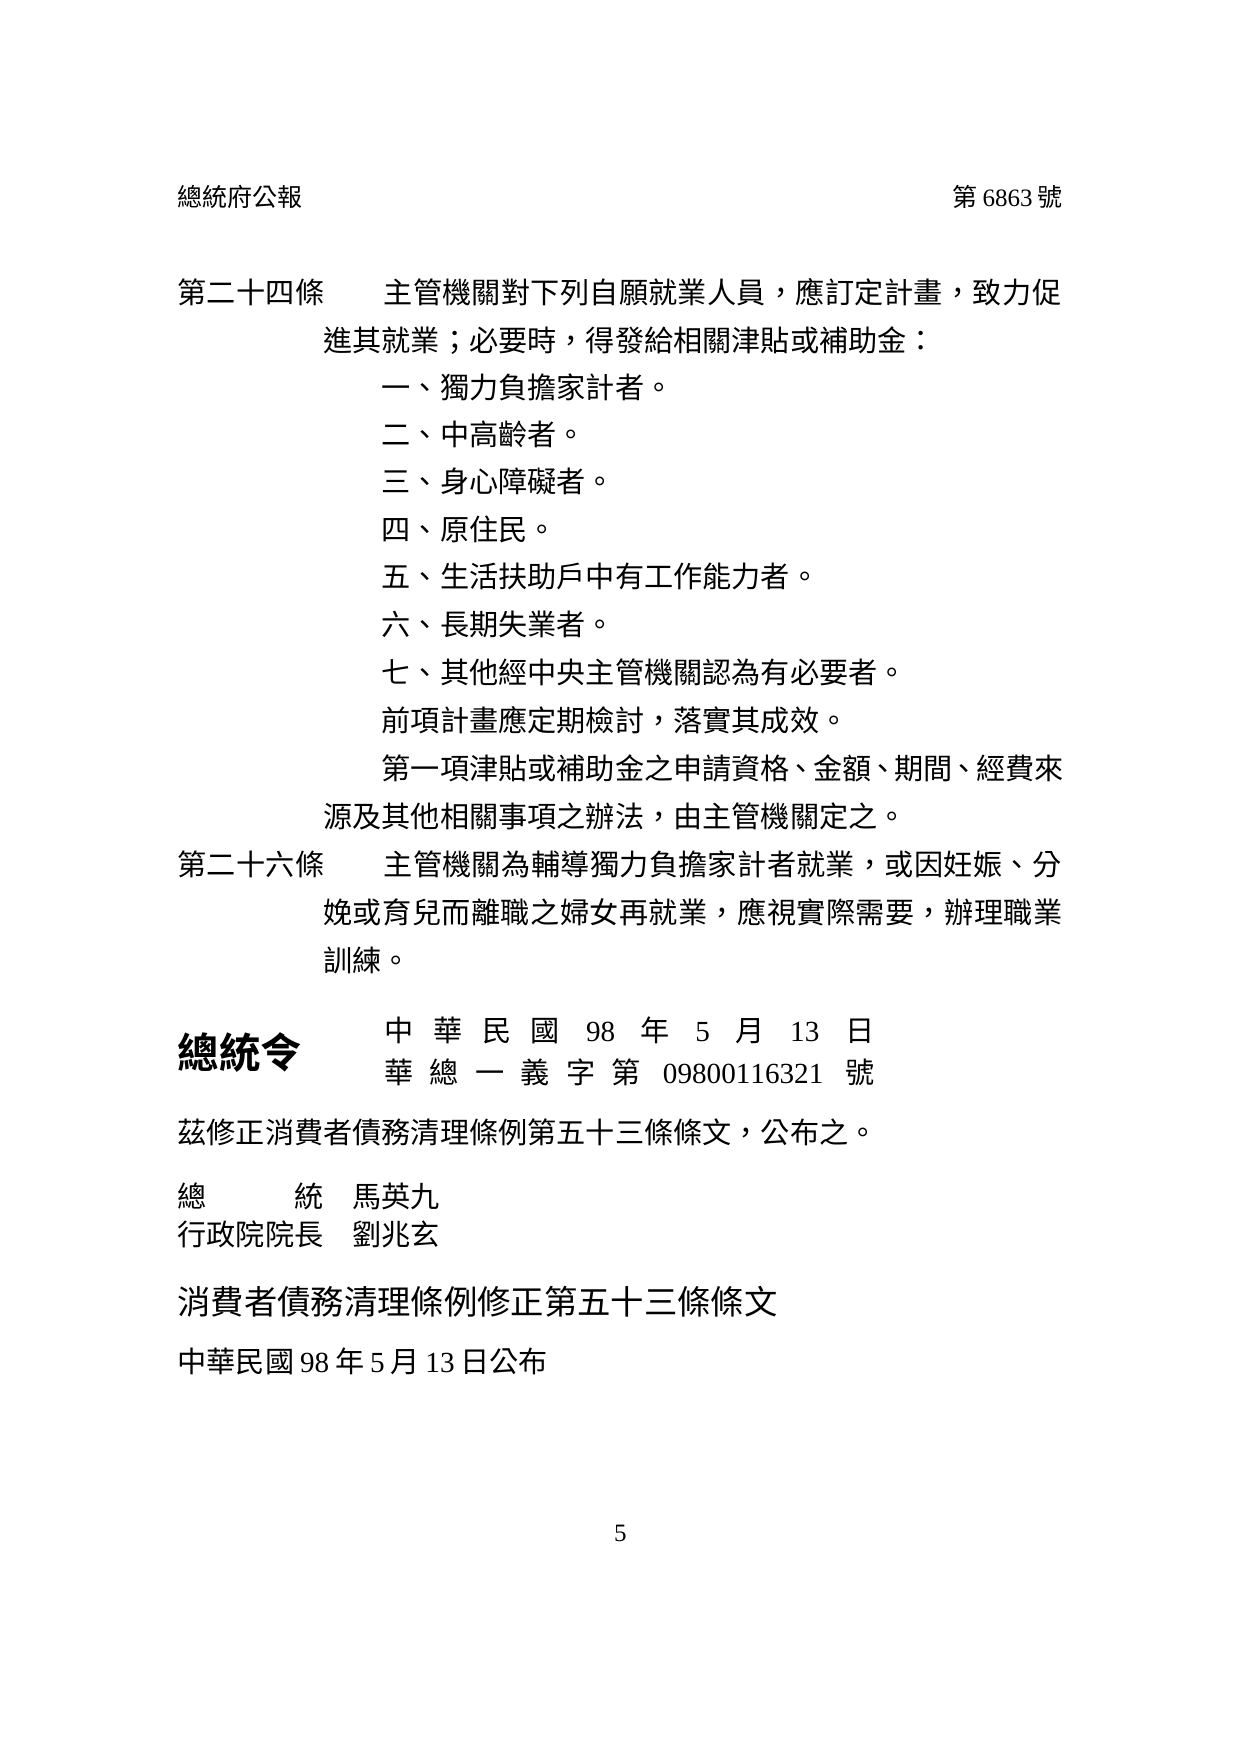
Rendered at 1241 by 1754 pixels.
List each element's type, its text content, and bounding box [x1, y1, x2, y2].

text 茲修正消費者債務清理條例第五十三條條文，公布之。 [177, 1107, 1063, 1153]
text 六、長期失業者。 [381, 597, 1063, 645]
text 行政院院長 劉兆玄 [177, 1215, 1063, 1253]
text 一、獨力負擔家計者。 [381, 360, 1063, 408]
text 二、中高齡者。 [381, 408, 1063, 455]
text 四、原住民。 [381, 502, 1063, 549]
text 五、生活扶助戶中有工作能力者。 [381, 549, 1063, 597]
text 三、身心障礙者。 [381, 455, 1063, 502]
text 中華民國98年5月13日公布 [177, 1336, 1063, 1382]
text 七、其他經中央主管機關認為有必要者。 [381, 645, 1063, 693]
table_header 總統令 [174, 1006, 381, 1094]
text 第二十六條 主管機關為輔導獨力負擔家計者就業，或因妊娠、分娩或育兒而離職之婦女再就業，應視實際需要，辦理職業訓練。 [177, 837, 1063, 981]
text 前項計畫應定期檢討，落實其成效。 [323, 693, 1063, 741]
text 消費者債務清理條例修正第五十三條條文 [177, 1278, 1063, 1324]
text 第二十四條 主管機關對下列自願就業人員，應訂定計畫，致力促進其就業；必要時，得發給相關津貼或補助金： [177, 266, 1063, 360]
table_header 中華民國98年5月13日 華總一義字第09800116321號 [381, 1006, 877, 1094]
text 第一項津貼或補助金之申請資格、金額、期間、經費來源及其他相關事項之辦法，由主管機關定之。 [323, 741, 1063, 837]
text 總 統 馬英九 [177, 1178, 1063, 1215]
